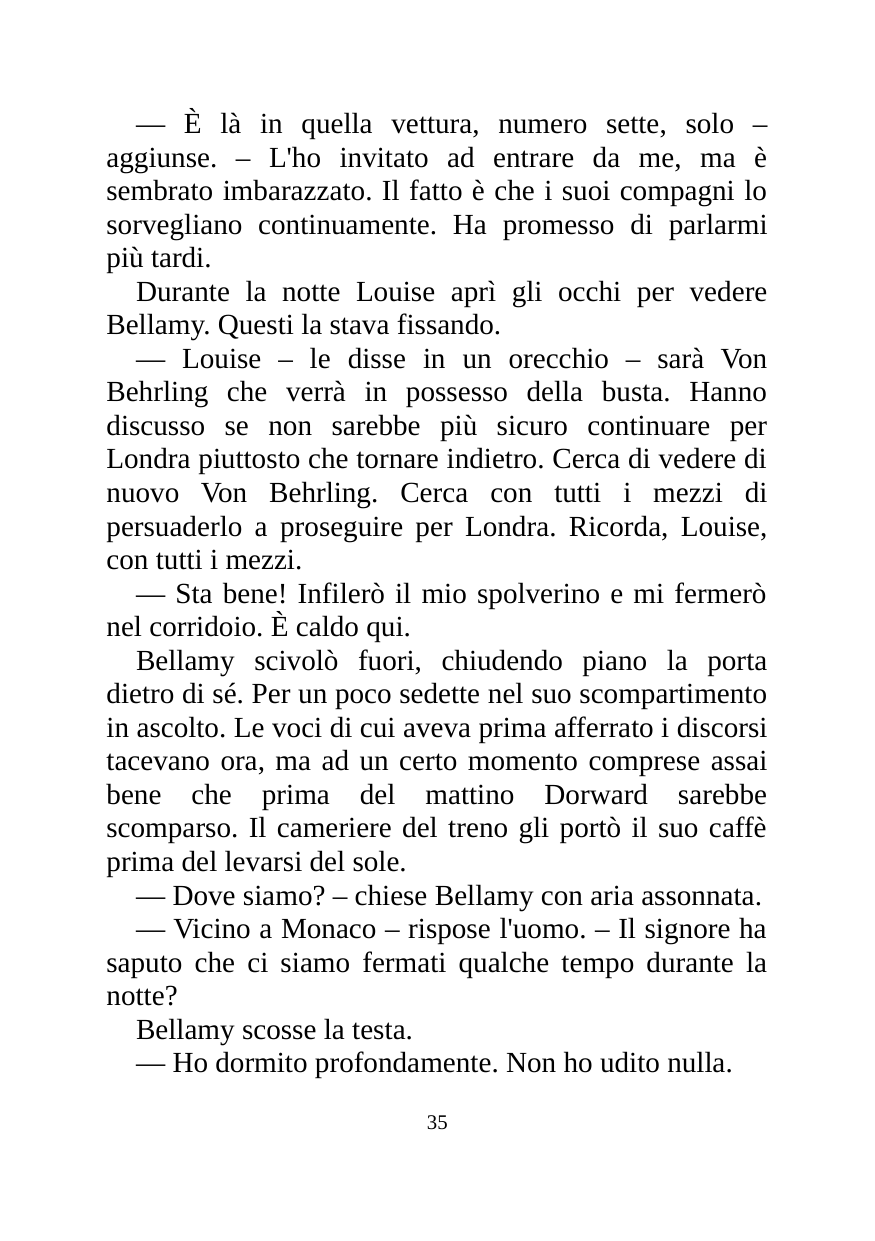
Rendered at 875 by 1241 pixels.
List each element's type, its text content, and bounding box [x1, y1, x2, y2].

text — Dove siamo? – chiese Bellamy con aria assonnata. [106, 878, 768, 911]
text Bellamy scosse la testa. [106, 1012, 768, 1045]
text Durante la notte Louise aprì gli occhi per vedere Bellamy. Questi la stava fissando. [106, 274, 768, 341]
text — Louise – le disse in un orecchio – sarà Von Behrling che verrà in possesso della busta. Hanno discusso se non sarebbe più sicuro continuare per Londra piuttosto che tornare indietro. Cerca di vedere di nuovo Von Behrling. Cerca con tutti i mezzi di persuaderlo a proseguire per Londra. Ricorda, Louise, con tutti i mezzi. [106, 341, 768, 576]
text — Sta bene! Infilerò il mio spolverino e mi fermerò nel corridoio. È caldo qui. [106, 576, 768, 643]
text — Ho dormito profondamente. Non ho udito nulla. [106, 1045, 768, 1079]
text — Vicino a Monaco – rispose l'uomo. – Il signore ha saputo che ci siamo fermati qualche tempo durante la notte? [106, 911, 768, 1012]
text — È là in quella vettura, numero sette, solo – aggiunse. – L'ho invitato ad entrare da me, ma è sembrato imbarazzato. Il fatto è che i suoi compagni lo sorvegliano continuamente. Ha promesso di parlarmi più tardi. [106, 106, 768, 274]
text Bellamy scivolò fuori, chiudendo piano la porta dietro di sé. Per un poco sedette nel suo scompartimento in ascolto. Le voci di cui aveva prima afferrato i discorsi tacevano ora, ma ad un certo momento comprese assai bene che prima del mattino Dorward sarebbe scomparso. Il cameriere del treno gli portò il suo caffè prima del levarsi del sole. [106, 643, 768, 878]
